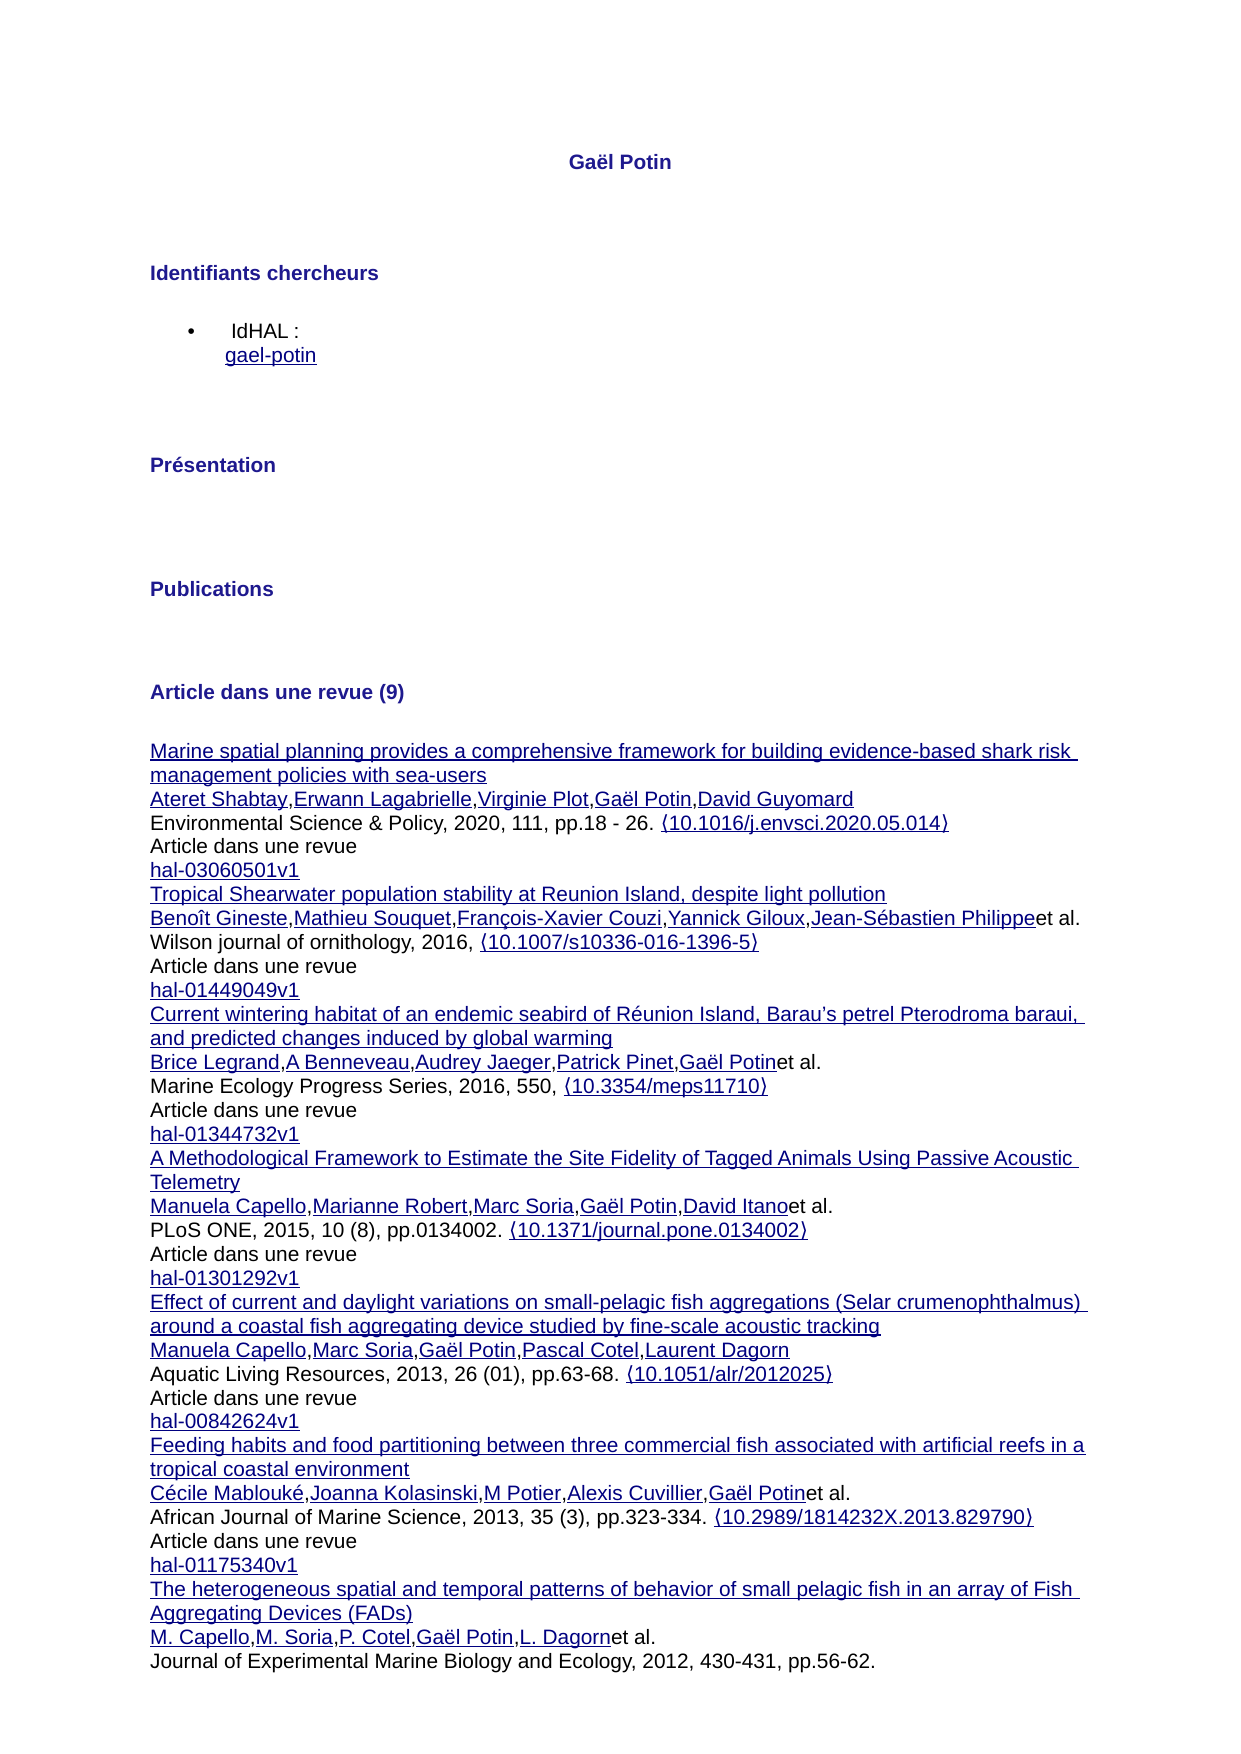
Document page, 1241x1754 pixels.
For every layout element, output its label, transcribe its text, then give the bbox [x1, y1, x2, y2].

subtitle Article dans une revue (9) [150, 680, 1090, 704]
subtitle Gaël Potin [150, 150, 1090, 174]
subtitle Identifiants chercheurs [150, 260, 1090, 284]
list IdHAL : [187, 319, 1090, 343]
table_cell Feeding habits and food partitioning between three commercial fish associated with artificial reefs in a tropical coastal environment Cécile Mablouké,Joanna Kolasinski,M Potier,Alexis Cuvillier,Gaël Potinet al. African Journal of Marine Science, 2013, 35 (3), pp.323-334. ⟨10.2989/1814232X.2013.829790⟩ Article dans une revue hal-01175340v1 [150, 1433, 1090, 1577]
table_cell Tropical Shearwater population stability at Reunion Island, despite light pollution Benoît Gineste,Mathieu Souquet,François-Xavier Couzi,Yannick Giloux,Jean-Sébastien Philippeet al. Wilson journal of ornithology, 2016, ⟨10.1007/s10336-016-1396-5⟩ Article dans une revue hal-01449049v1 [150, 882, 1090, 1002]
table_header Marine spatial planning provides a comprehensive framework for building evidence-based shark risk management policies with sea-users Ateret Shabtay,Erwann Lagabrielle,Virginie Plot,Gaël Potin,David Guyomard Environmental Science & Policy, 2020, 111, pp.18 - 26. ⟨10.1016/j.envsci.2020.05.014⟩ Article dans une revue hal-03060501v1 [150, 739, 1090, 882]
subtitle Publications [150, 577, 1090, 601]
table_cell Current wintering habitat of an endemic seabird of Réunion Island, Barau’s petrel Pterodroma baraui, and predicted changes induced by global warming Brice Legrand,A Benneveau,Audrey Jaeger,Patrick Pinet,Gaël Potinet al. Marine Ecology Progress Series, 2016, 550, ⟨10.3354/meps11710⟩ Article dans une revue hal-01344732v1 [150, 1002, 1090, 1146]
list gael-potin [187, 343, 1090, 367]
table_cell Effect of current and daylight variations on small-pelagic fish aggregations (Selar crumenophthalmus) around a coastal fish aggregating device studied by fine-scale acoustic tracking Manuela Capello,Marc Soria,Gaël Potin,Pascal Cotel,Laurent Dagorn Aquatic Living Resources, 2013, 26 (01), pp.63-68. ⟨10.1051/alr/2012025⟩ Article dans une revue hal-00842624v1 [150, 1290, 1090, 1433]
table_cell The heterogeneous spatial and temporal patterns of behavior of small pelagic fish in an array of Fish Aggregating Devices (FADs) M. Capello,M. Soria,P. Cotel,Gaël Potin,L. Dagornet al. Journal of Experimental Marine Biology and Ecology, 2012, 430-431, pp.56-62. [150, 1577, 1090, 1673]
table_cell A Methodological Framework to Estimate the Site Fidelity of Tagged Animals Using Passive Acoustic Telemetry Manuela Capello,Marianne Robert,Marc Soria,Gaël Potin,David Itanoet al. PLoS ONE, 2015, 10 (8), pp.0134002. ⟨10.1371/journal.pone.0134002⟩ Article dans une revue hal-01301292v1 [150, 1146, 1090, 1289]
subtitle Présentation [150, 453, 1090, 477]
